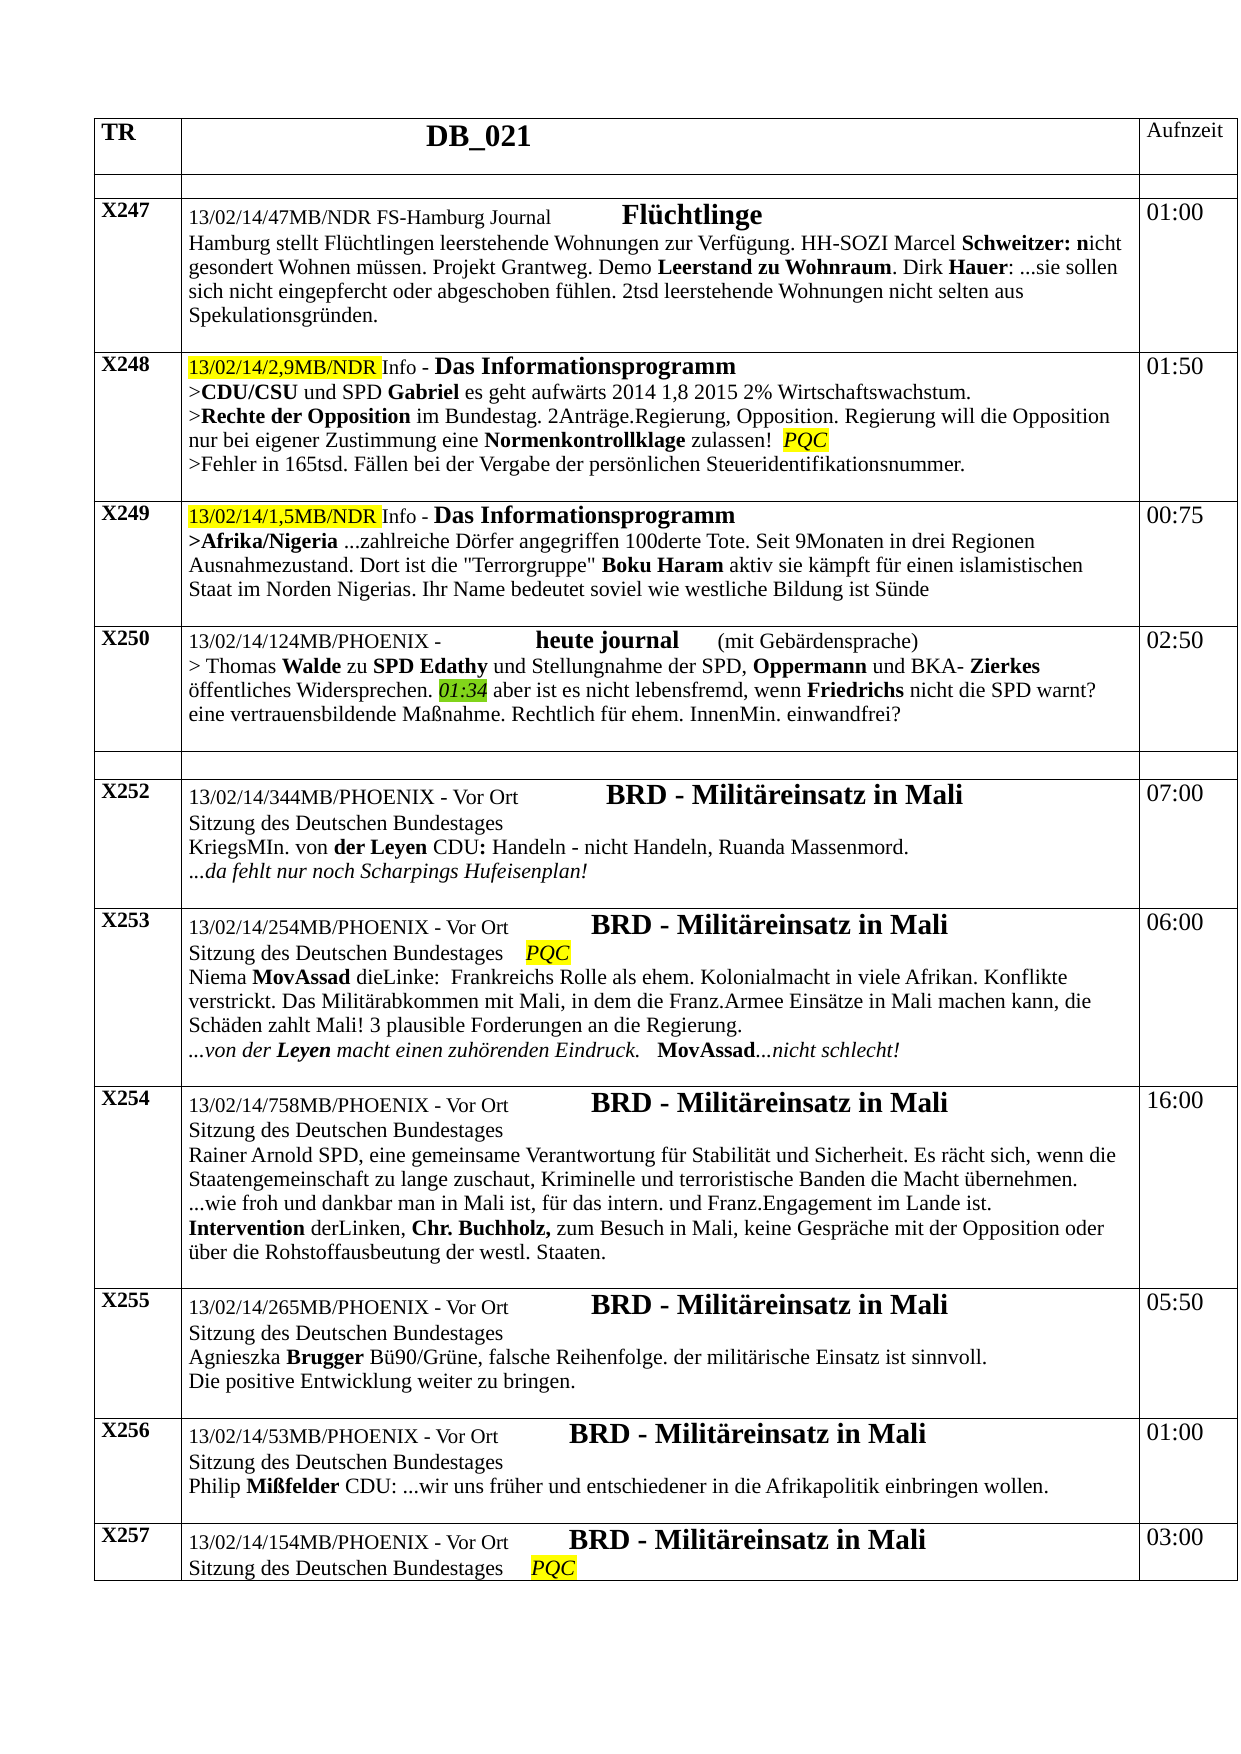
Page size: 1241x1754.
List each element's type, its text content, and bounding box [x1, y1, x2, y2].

table_cell X249 [95, 502, 181, 626]
table_cell 07:00 [1140, 780, 1237, 908]
table_cell 13/02/14/254MB/PHOENIX - Vor Ort BRD - Militäreinsatz in Mali Sitzung des Deutschen Bundestages PQC Niema MovAssad dieLinke: Frankreichs Rolle als ehem. Kolonialmacht in viele Afrikan. Konflikte verstrickt. Das Militärabkommen mit Mali, in dem die Franz.Armee Einsätze in Mali machen kann, die Schäden zahlt Mali! 3 plausible Forderungen an die Regierung. ...von der Leyen macht einen zuhörenden Eindruck. MovAssad...nicht schlecht! [182, 909, 1139, 1086]
table_cell 13/02/14/344MB/PHOENIX - Vor Ort BRD - Militäreinsatz in Mali Sitzung des Deutschen Bundestages KriegsMIn. von der Leyen CDU: Handeln - nicht Handeln, Ruanda Massenmord. ...da fehlt nur noch Scharpings Hufeisenplan! [182, 780, 1139, 908]
table_cell 13/02/14/2,9MB/NDR Info - Das Informationsprogramm >CDU/CSU und SPD Gabriel es geht aufwärts 2014 1,8 2015 2% Wirtschaftswachstum. >Rechte der Opposition im Bundestag. 2Anträge.Regierung, Opposition. Regierung will die Opposition nur bei eigener Zustimmung eine Normenkontrollklage zulassen! PQC >Fehler in 165tsd. Fällen bei der Vergabe der persönlichen Steueridentifikationsnummer. [182, 353, 1139, 501]
table_cell X252 [95, 780, 181, 908]
table_cell X257 [95, 1524, 181, 1580]
table_header DB_021 [182, 119, 1139, 174]
table_cell X253 [95, 909, 181, 1086]
table_cell X248 [95, 353, 181, 501]
table_cell 13/02/14/154MB/PHOENIX - Vor Ort BRD - Militäreinsatz in Mali Sitzung des Deutschen Bundestages PQC [182, 1524, 1139, 1580]
table_cell 13/02/14/758MB/PHOENIX - Vor Ort BRD - Militäreinsatz in Mali Sitzung des Deutschen Bundestages Rainer Arnold SPD, eine gemeinsame Verantwortung für Stabilität und Sicherheit. Es rächt sich, wenn die Staatengemeinschaft zu lange zuschaut, Kriminelle und terroristische Banden die Macht übernehmen. ...wie froh und dankbar man in Mali ist, für das intern. und Franz.Engagement im Lande ist. Intervention derLinken, Chr. Buchholz, zum Besuch in Mali, keine Gespräche mit der Opposition oder über die Rohstoffausbeutung der westl. Staaten. [182, 1087, 1139, 1288]
table_cell [182, 752, 1139, 778]
table_cell 16:00 [1140, 1087, 1237, 1288]
table_cell 13/02/14/265MB/PHOENIX - Vor Ort BRD - Militäreinsatz in Mali Sitzung des Deutschen Bundestages Agnieszka Brugger Bü90/Grüne, falsche Reihenfolge. der militärische Einsatz ist sinnvoll. Die positive Entwicklung weiter zu bringen. [182, 1289, 1139, 1418]
table_cell X256 [95, 1419, 181, 1523]
table_cell 13/02/14/53MB/PHOENIX - Vor Ort BRD - Militäreinsatz in Mali Sitzung des Deutschen Bundestages Philip Mißfelder CDU: ...wir uns früher und entschiedener in die Afrikapolitik einbringen wollen. [182, 1419, 1139, 1523]
table_header Aufnzeit [1140, 119, 1237, 174]
table_cell 05:50 [1140, 1289, 1237, 1418]
table_cell X255 [95, 1289, 181, 1418]
table_cell 01:00 [1140, 199, 1237, 352]
table_cell [95, 175, 181, 198]
table_cell 13/02/14/1,5MB/NDR Info - Das Informationsprogramm >Afrika/Nigeria ...zahlreiche Dörfer angegriffen 100derte Tote. Seit 9Monaten in drei Regionen Ausnahmezustand. Dort ist die "Terrorgruppe" Boku Haram aktiv sie kämpft für einen islamistischen Staat im Norden Nigerias. Ihr Name bedeutet soviel wie westliche Bildung ist Sünde [182, 502, 1139, 626]
table_header TR [95, 119, 181, 174]
table_cell 01:00 [1140, 1419, 1237, 1523]
table_cell 02:50 [1140, 627, 1237, 751]
table_cell [1140, 752, 1237, 778]
table_cell [182, 175, 1139, 198]
table_cell 01:50 [1140, 353, 1237, 501]
table_cell X254 [95, 1087, 181, 1288]
table_cell 06:00 [1140, 909, 1237, 1086]
table_cell 03:00 [1140, 1524, 1237, 1580]
table_cell 13/02/14/47MB/NDR FS-Hamburg Journal Flüchtlinge Hamburg stellt Flüchtlingen leerstehende Wohnungen zur Verfügung. HH-SOZI Marcel Schweitzer: nicht gesondert Wohnen müssen. Projekt Grantweg. Demo Leerstand zu Wohnraum. Dirk Hauer: ...sie sollen sich nicht eingepfercht oder abgeschoben fühlen. 2tsd leerstehende Wohnungen nicht selten aus Spekulationsgründen. [182, 199, 1139, 352]
table_cell 13/02/14/124MB/PHOENIX - heute journal (mit Gebärdensprache) > Thomas Walde zu SPD Edathy und Stellungnahme der SPD, Oppermann und BKA- Zierkes öffentliches Widersprechen. 01:34 aber ist es nicht lebensfremd, wenn Friedrichs nicht die SPD warnt? eine vertrauensbildende Maßnahme. Rechtlich für ehem. InnenMin. einwandfrei? [182, 627, 1139, 751]
table_cell X247 [95, 199, 181, 352]
table_cell 00:75 [1140, 502, 1237, 626]
table_cell X250 [95, 627, 181, 751]
table_cell [1140, 175, 1237, 198]
table_cell [95, 752, 181, 778]
